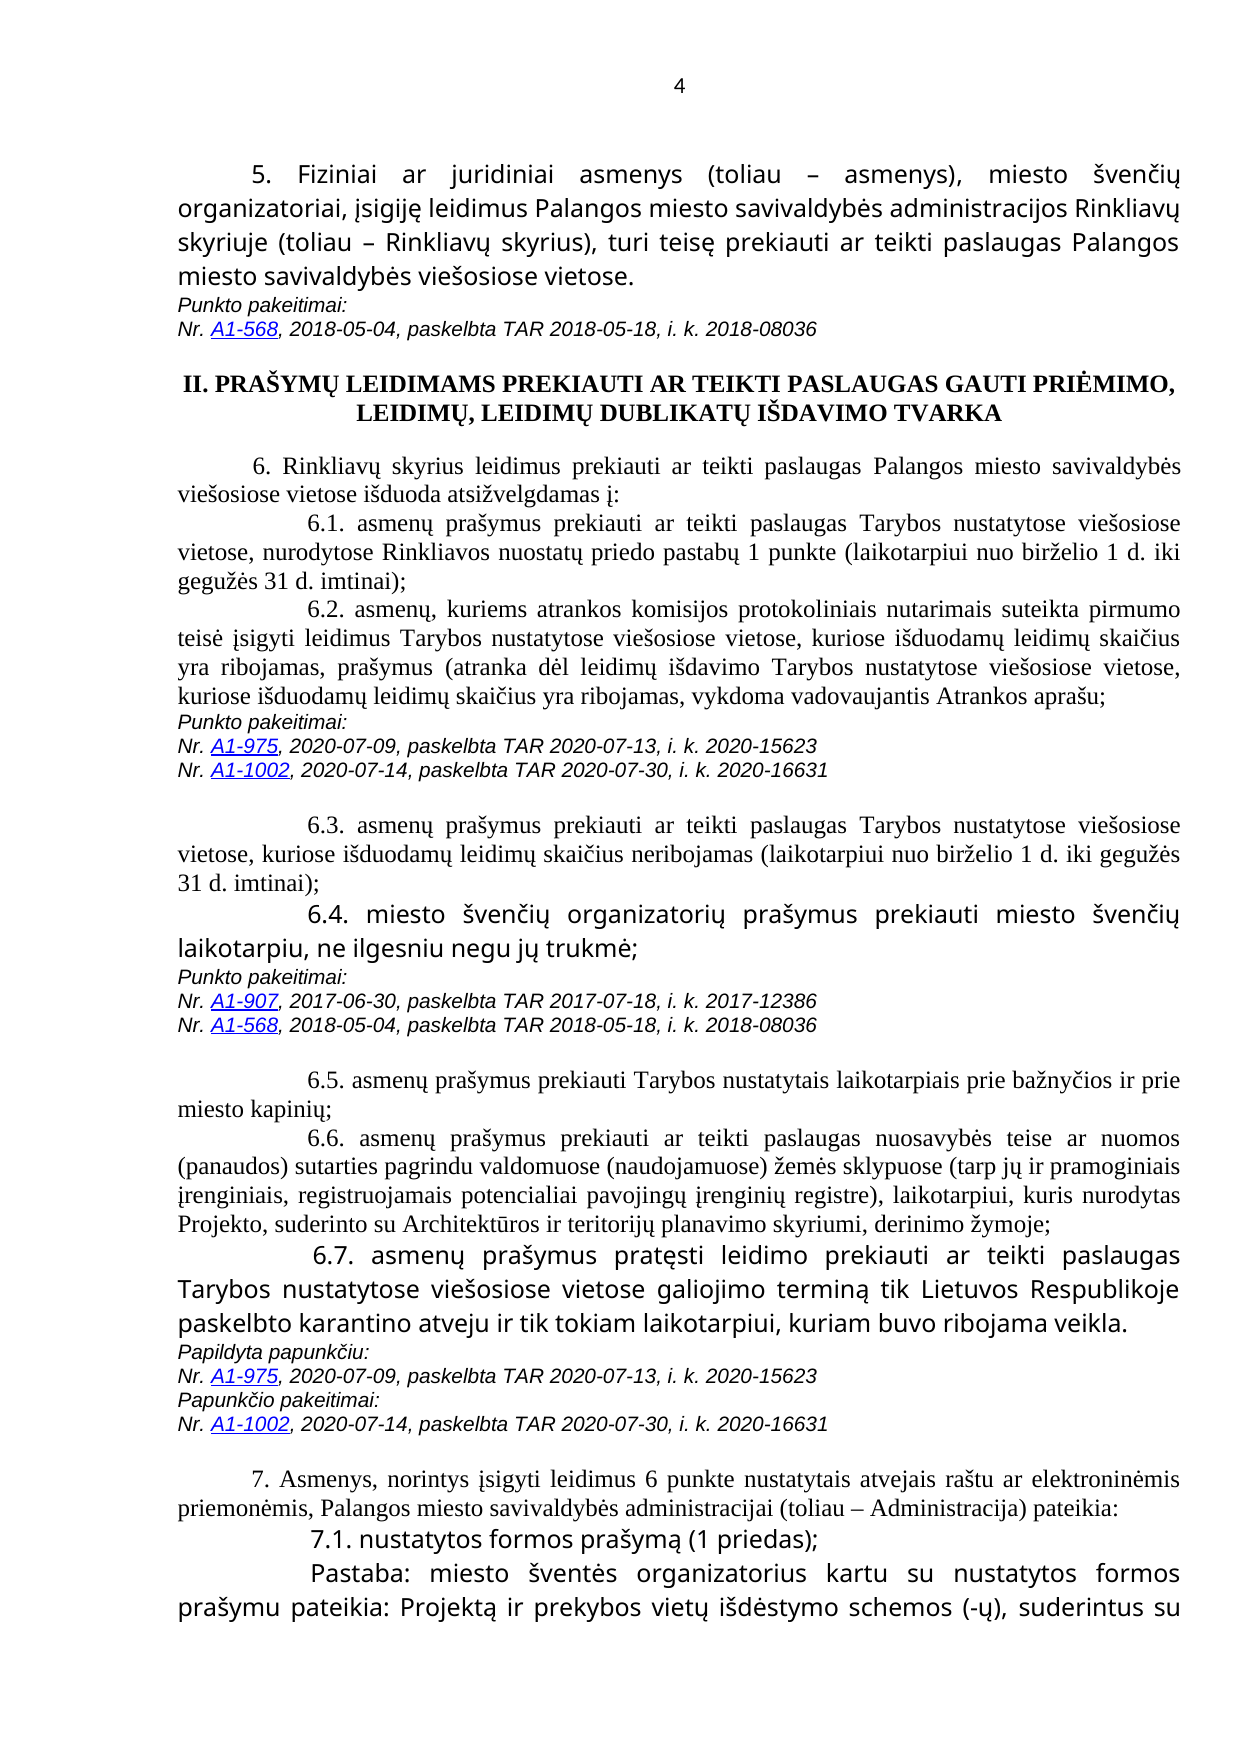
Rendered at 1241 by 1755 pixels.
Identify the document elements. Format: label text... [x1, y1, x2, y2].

text 6.6. asmenų prašymus prekiauti ar teikti paslaugas nuosavybės teise ar nuomos (panaudos) sutarties pagrindu valdomuose (naudojamuose) žemės sklypuose (tarp jų ir pramoginiais įrenginiais, registruojamais potencialiai pavojingų įrenginių registre), laikotarpiui, kuris nurodytas Projekto, suderinto su Architektūros ir teritorijų planavimo skyriumi, derinimo žymoje; [177, 1123, 1181, 1238]
text Pastaba: miesto šventės organizatorius kartu su nustatytos formos prašymu pateikia: Projektą ir prekybos vietų išdėstymo schemos (-ų), suderintus su [177, 1556, 1181, 1624]
subtitle II. PRAŠYMŲ LEIDIMAMS PREKIAUTI AR TEIKTI PASLAUGAS GAUTI PRIĖMIMO, LEIDIMŲ, LEIDIMŲ DUBLIKATŲ IŠDAVIMO TVARKA [177, 369, 1181, 427]
text Papunkčio pakeitimai: [177, 1388, 1181, 1412]
text Nr. A1-568, 2018-05-04, paskelbta TAR 2018-05-18, i. k. 2018-08036 [177, 317, 1181, 341]
text Nr. A1-1002, 2020-07-14, paskelbta TAR 2020-07-30, i. k. 2020-16631 [177, 1412, 1181, 1436]
text Punkto pakeitimai: [177, 709, 1181, 733]
text 7.1. nustatytos formos prašymą (1 priedas); [177, 1522, 1181, 1556]
text 6.5. asmenų prašymus prekiauti Tarybos nustatytais laikotarpiais prie bažnyčios ir prie miesto kapinių; [177, 1065, 1181, 1123]
text Nr. A1-1002, 2020-07-14, paskelbta TAR 2020-07-30, i. k. 2020-16631 [177, 757, 1181, 781]
text Papildyta papunkčiu: [177, 1340, 1181, 1364]
text Nr. A1-568, 2018-05-04, paskelbta TAR 2018-05-18, i. k. 2018-08036 [177, 1012, 1181, 1036]
text 7. Asmenys, norintys įsigyti leidimus 6 punkte nustatytais atvejais raštu ar elektroninėmis priemonėmis, Palangos miesto savivaldybės administracijai (toliau – Administracija) pateikia: [177, 1464, 1181, 1522]
text 6. Rinkliavų skyrius leidimus prekiauti ar teikti paslaugas Palangos miesto savivaldybės viešosiose vietose išduoda atsižvelgdamas į: [177, 451, 1181, 508]
text 6.1. asmenų prašymus prekiauti ar teikti paslaugas Tarybos nustatytose viešosiose vietose, nurodytose Rinkliavos nuostatų priedo pastabų 1 punkte (laikotarpiui nuo birželio 1 d. iki gegužės 31 d. imtinai); [177, 508, 1181, 594]
text Nr. A1-975, 2020-07-09, paskelbta TAR 2020-07-13, i. k. 2020-15623 [177, 1364, 1181, 1388]
text 6.7. asmenų prašymus pratęsti leidimo prekiauti ar teikti paslaugas Tarybos nustatytose viešosiose vietose galiojimo terminą tik Lietuvos Respublikoje paskelbto karantino atveju ir tik tokiam laikotarpiui, kuriam buvo ribojama veikla. [177, 1238, 1181, 1340]
text Nr. A1-975, 2020-07-09, paskelbta TAR 2020-07-13, i. k. 2020-15623 [177, 733, 1181, 757]
text 6.3. asmenų prašymus prekiauti ar teikti paslaugas Tarybos nustatytose viešosiose vietose, kuriose išduodamų leidimų skaičius neribojamas (laikotarpiui nuo birželio 1 d. iki gegužės 31 d. imtinai); [177, 810, 1181, 896]
text 6.2. asmenų, kuriems atrankos komisijos protokoliniais nutarimais suteikta pirmumo teisė įsigyti leidimus Tarybos nustatytose viešosiose vietose, kuriose išduodamų leidimų skaičius yra ribojamas, prašymus (atranka dėl leidimų išdavimo Tarybos nustatytose viešosiose vietose, kuriose išduodamų leidimų skaičius yra ribojamas, vykdoma vadovaujantis Atrankos aprašu; [177, 594, 1181, 709]
text Punkto pakeitimai: [177, 964, 1181, 988]
text 5. Fiziniai ar juridiniai asmenys (toliau – asmenys), miesto švenčių organizatoriai, įsigiję leidimus Palangos miesto savivaldybės administracijos Rinkliavų skyriuje (toliau – Rinkliavų skyrius), turi teisę prekiauti ar teikti paslaugas Palangos miesto savivaldybės viešosiose vietose. [177, 156, 1181, 293]
text 6.4. miesto švenčių organizatorių prašymus prekiauti miesto švenčių laikotarpiu, ne ilgesniu negu jų trukmė; [177, 896, 1181, 964]
text Punkto pakeitimai: [177, 293, 1181, 317]
text Nr. A1-907, 2017-06-30, paskelbta TAR 2017-07-18, i. k. 2017-12386 [177, 988, 1181, 1012]
